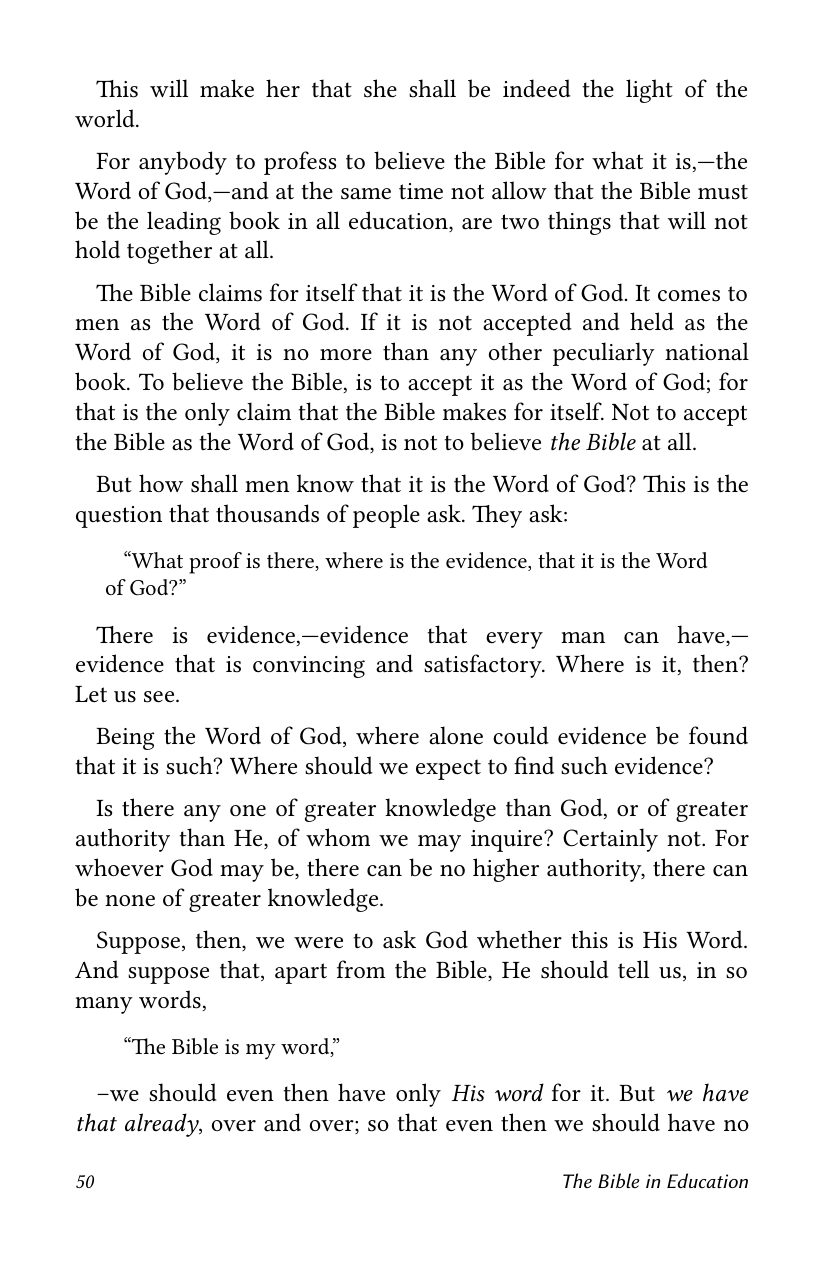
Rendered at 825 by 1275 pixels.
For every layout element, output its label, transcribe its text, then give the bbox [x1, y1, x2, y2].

text Suppose, then, we were to ask God whether this is His Word. And suppose that, apart from the Bible, He should tell us, in so many words, [75, 926, 750, 1014]
text This will make her that she shall be indeed the light of the world. [75, 75, 750, 133]
text Being the Word of God, where alone could evidence be found that it is such? Where should we expect to find such evidence? [75, 722, 750, 781]
text “What proof is there, where is the evidence, that it is the Word of God?” [105, 548, 720, 601]
text –we should even then have only His word for it. But we have that already, over and over; so that even then we should have no [75, 1079, 750, 1137]
text “The Bible is my word,” [105, 1034, 720, 1060]
text There is evidence,—evidence that every man can have,—evidence that is convincing and satisfactory. Where is it, then? Let us see. [75, 621, 750, 709]
text Is there any one of greater knowledge than God, or of greater authority than He, of whom we may inquire? Certainly not. For whoever God may be, there can be no higher authority, there can be none of greater knowledge. [75, 794, 750, 912]
text The Bible claims for itself that it is the Word of God. It comes to men as the Word of God. If it is not accepted and held as the Word of God, it is no more than any other peculiarly national book. To believe the Bible, is to accept it as the Word of God; for that is the only claim that the Bible makes for itself. Not to accept the Bible as the Word of God, is not to believe the Bible at all. [75, 278, 750, 457]
text But how shall men know that it is the Word of God? This is the question that thousands of people ask. They ask: [75, 470, 750, 528]
text For anybody to profess to believe the Bible for what it is,—the Word of God,—and at the same time not allow that the Bible must be the leading book in all education, are two things that will not hold together at all. [75, 147, 750, 265]
